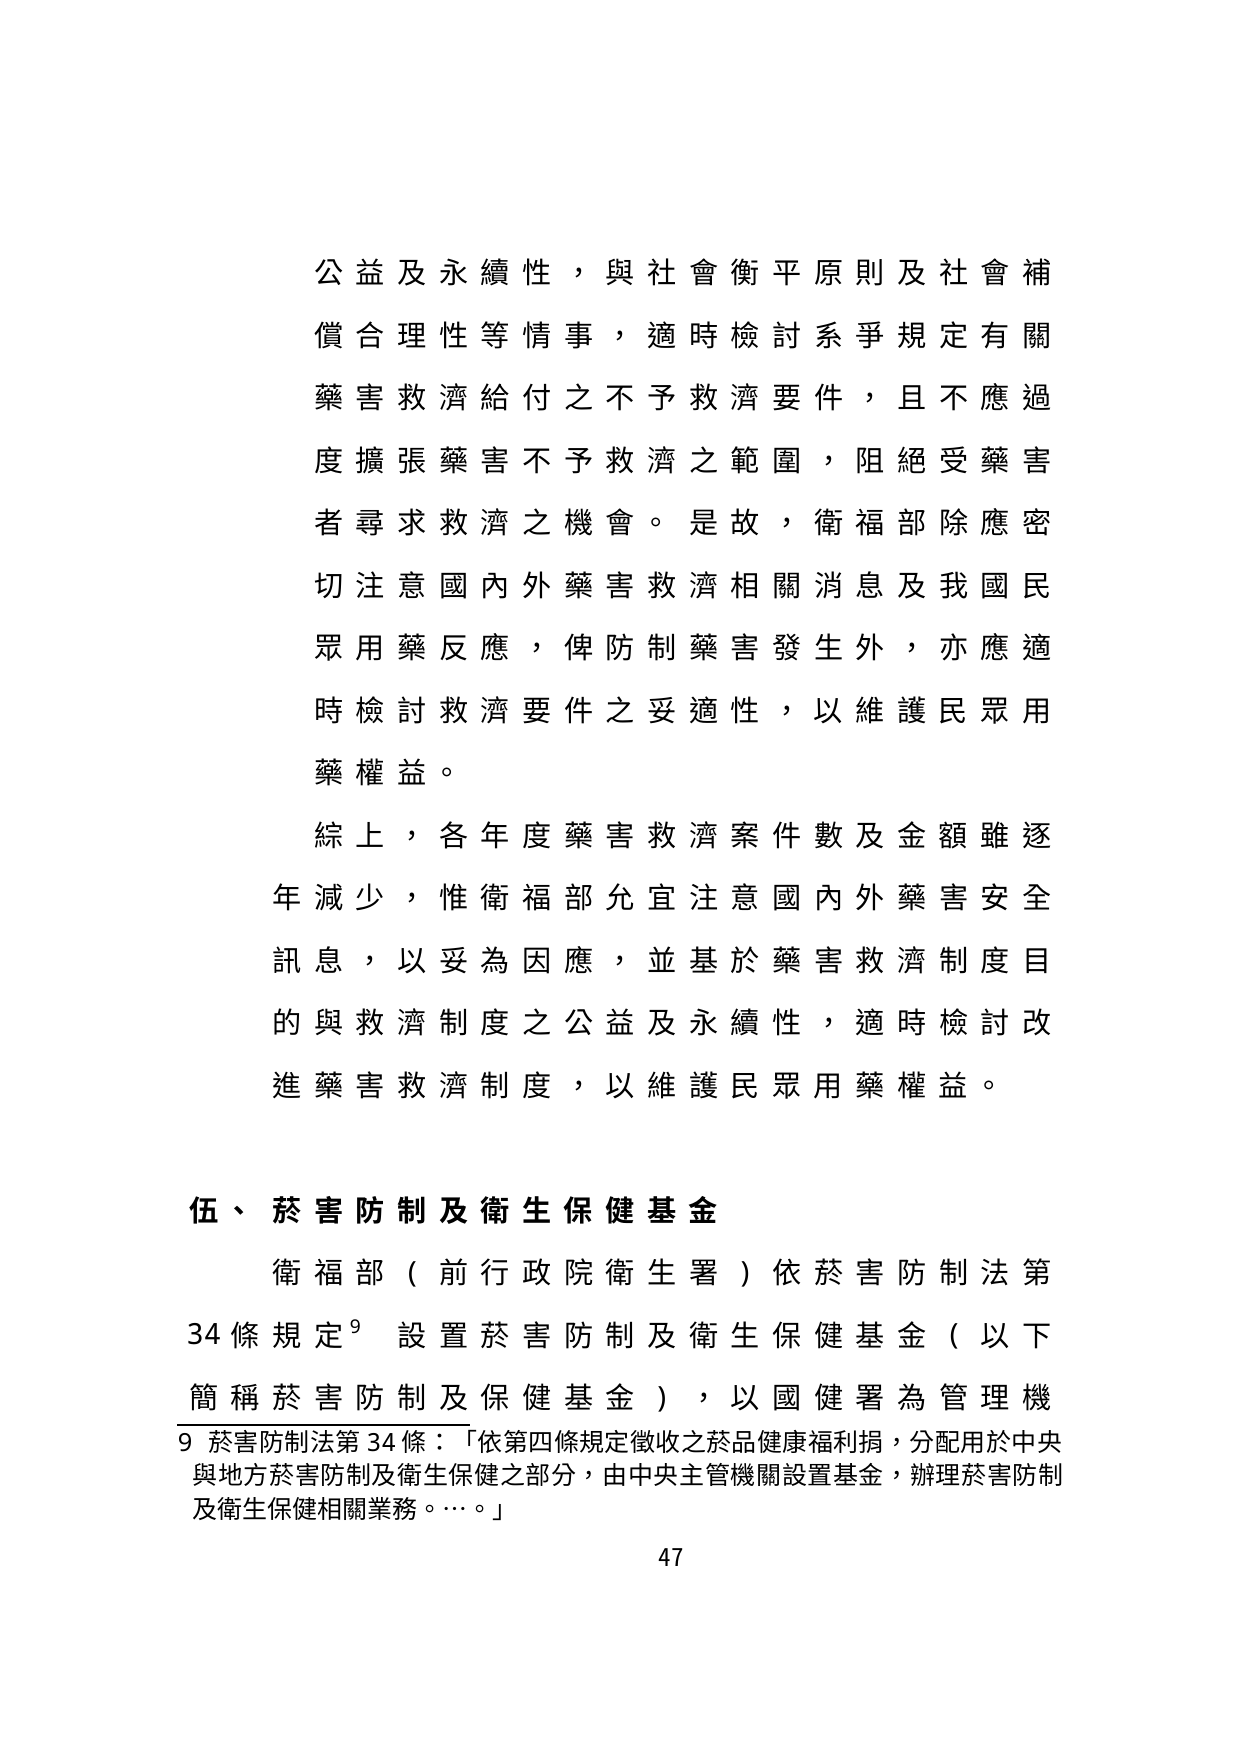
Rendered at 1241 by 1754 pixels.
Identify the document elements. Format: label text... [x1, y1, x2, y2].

text 綜上，各年度藥害救濟案件數及金額雖逐年減少，惟衛福部允宜注意國內外藥害安全訊息，以妥為因應，並基於藥害救濟制度目的與救濟制度之公益及永續性，適時檢討改進藥害救濟制度，以維護民眾用藥權益。 [242, 792, 1058, 1104]
text 公益及永續性，與社會衡平原則及社會補償合理性等情事，適時檢討系爭規定有關藥害救濟給付之不予救濟要件，且不應過度擴張藥害不予救濟之範圍，阻絕受藥害者尋求救濟之機會。是故，衛福部除應密切注意國內外藥害救濟相關消息及我國民眾用藥反應，俾防制藥害發生外，亦應適時檢討救濟要件之妥適性，以維護民眾用藥權益。 [271, 229, 1058, 792]
text 衛福部(前行政院衛生署)依菸害防制法第34條規定設置菸害防制及衛生保健基金(以下簡稱菸害防制及保健基金)，以國健署為管理機 [183, 1229, 1058, 1417]
text 伍、菸害防制及衛生保健基金 [183, 1167, 1058, 1229]
text 菸害防制法第34條：「依第四條規定徵收之菸品健康福利捐，分配用於中央與地方菸害防制及衛生保健之部分，由中央主管機關設置基金，辦理菸害防制及衛生保健相關業務。…。」 [177, 1425, 1063, 1525]
